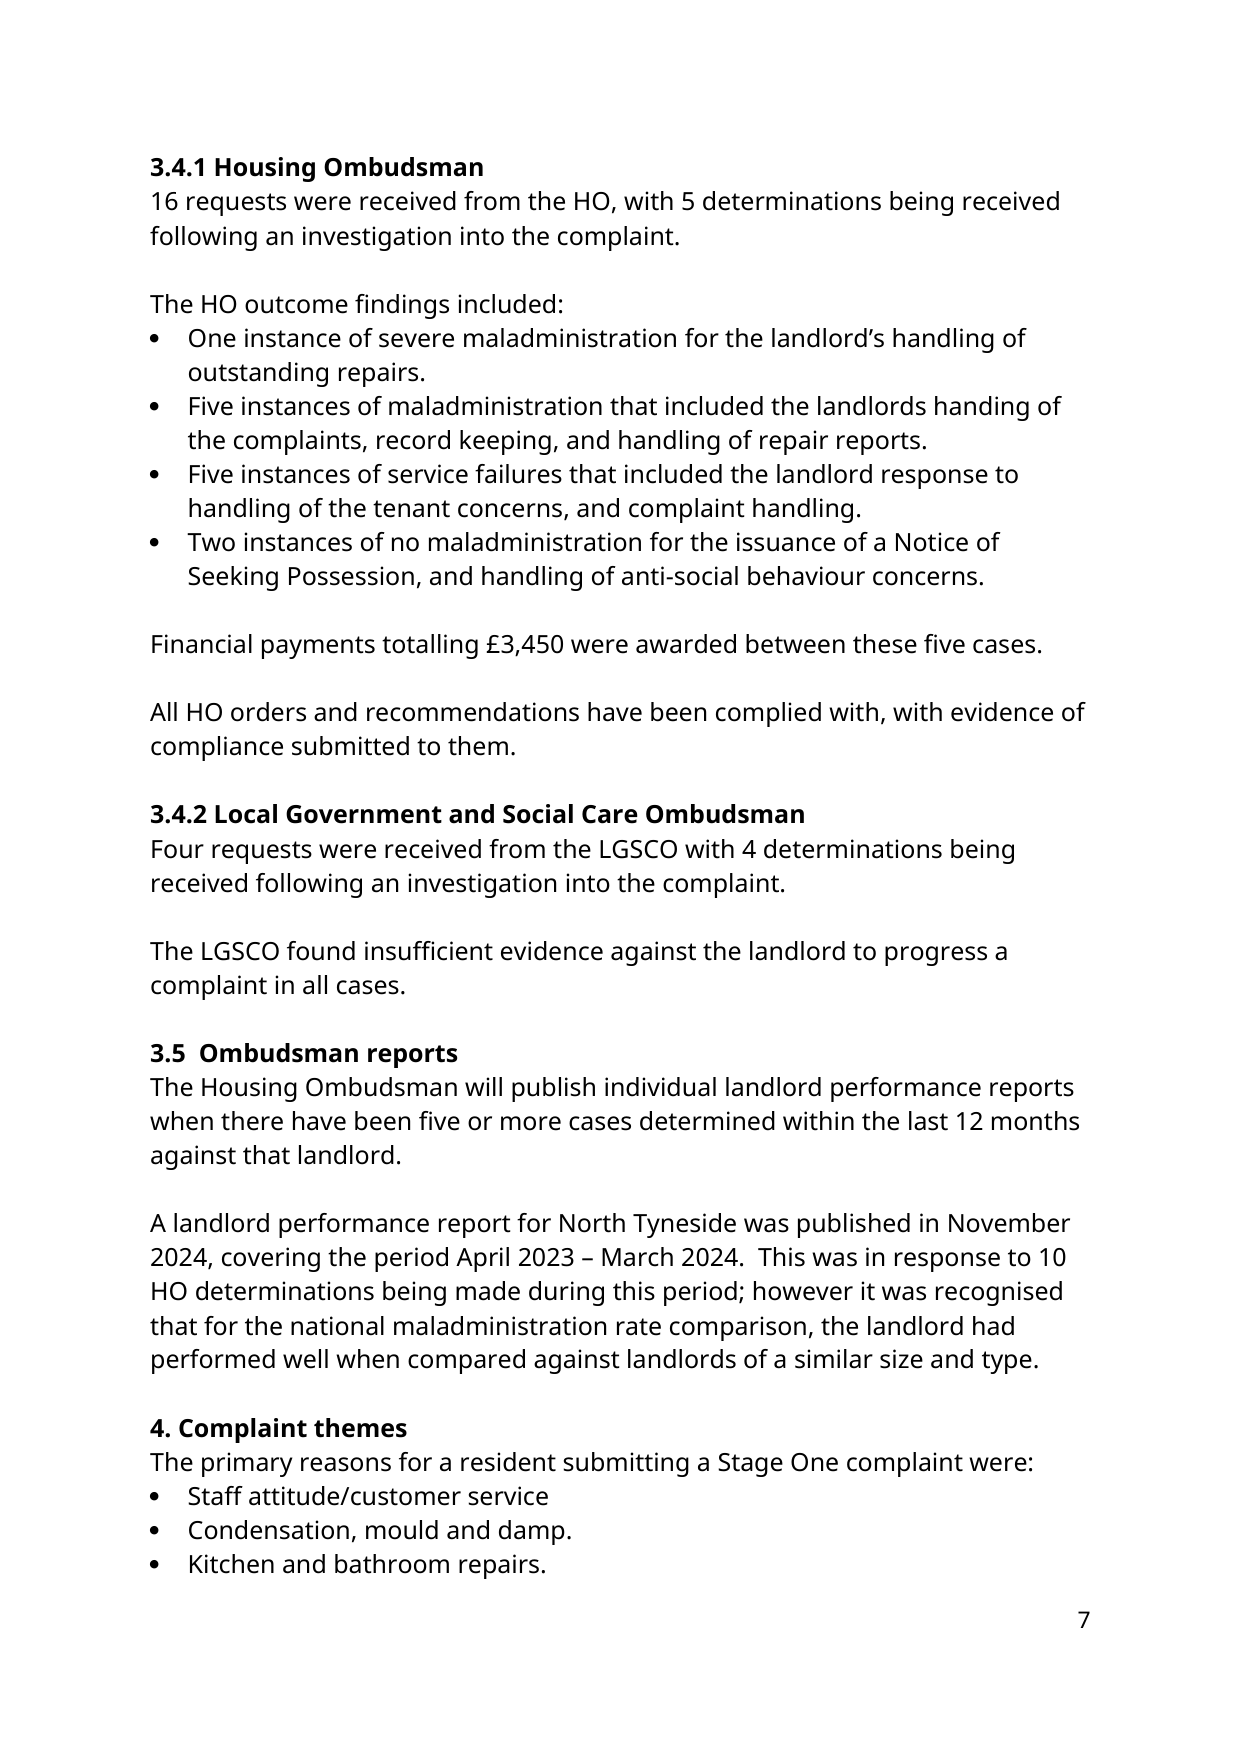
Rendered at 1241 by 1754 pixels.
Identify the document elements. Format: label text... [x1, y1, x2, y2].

text 3.4.2 Local Government and Social Care Ombudsman [150, 797, 1090, 831]
text The HO outcome findings included: [150, 286, 1090, 320]
text Financial payments totalling £3,450 were awarded between these five cases. [150, 627, 1090, 661]
text 4. Complaint themes [150, 1410, 1090, 1444]
list Five instances of service failures that included the landlord response to handling of the tenant concerns, and complaint handling. [150, 457, 1090, 525]
text The primary reasons for a resident submitting a Stage One complaint were: [150, 1444, 1090, 1478]
text All HO orders and recommendations have been complied with, with evidence of compliance submitted to them. [150, 695, 1090, 763]
list Staff attitude/customer service [150, 1478, 1090, 1512]
text Four requests were received from the LGSCO with 4 determinations being received following an investigation into the complaint. [150, 831, 1090, 899]
text 16 requests were received from the HO, with 5 determinations being received following an investigation into the complaint. [150, 184, 1090, 252]
list One instance of severe maladministration for the landlord’s handling of outstanding repairs. [150, 320, 1090, 388]
list Condensation, mould and damp. [150, 1512, 1090, 1547]
text The Housing Ombudsman will publish individual landlord performance reports when there have been five or more cases determined within the last 12 months against that landlord. [150, 1070, 1090, 1172]
text A landlord performance report for North Tyneside was published in November 2024, covering the period April 2023 – March 2024. This was in response to 10 HO determinations being made during this period; however it was recognised that for the national maladministration rate comparison, the landlord had performed well when compared against landlords of a similar size and type. [150, 1206, 1090, 1376]
text 3.5 Ombudsman reports [150, 1036, 1090, 1070]
list Two instances of no maladministration for the issuance of a Notice of Seeking Possession, and handling of anti-social behaviour concerns. [150, 525, 1090, 593]
text The LGSCO found insufficient evidence against the landlord to progress a complaint in all cases. [150, 933, 1090, 1002]
list Five instances of maladministration that included the landlords handing of the complaints, record keeping, and handling of repair reports. [150, 388, 1090, 457]
list Kitchen and bathroom repairs. [150, 1547, 1090, 1581]
text 3.4.1 Housing Ombudsman [150, 150, 1090, 184]
